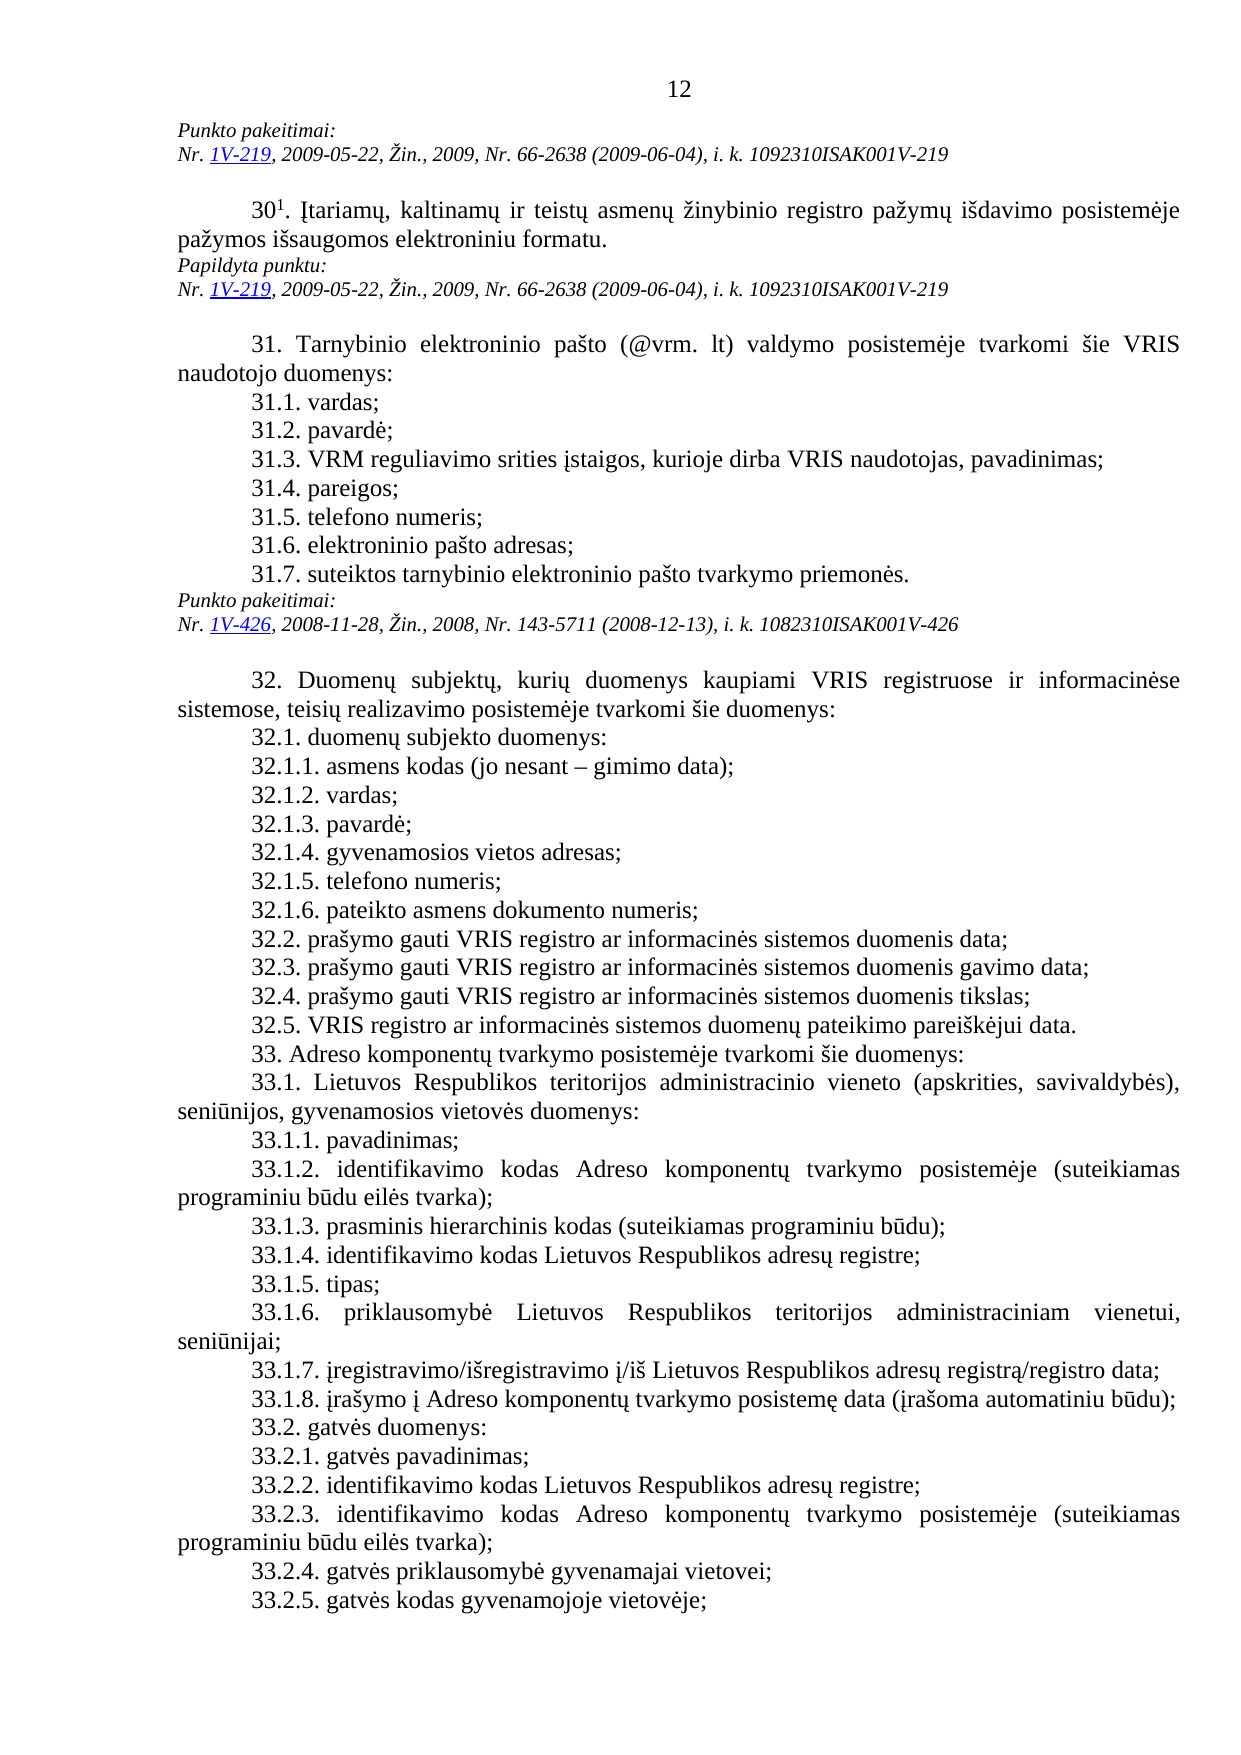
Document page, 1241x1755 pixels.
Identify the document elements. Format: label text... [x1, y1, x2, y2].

text 33.1.8. įrašymo į Adreso komponentų tvarkymo posistemę data (įrašoma automatiniu būdu); [177, 1384, 1181, 1412]
text 33.1.5. tipas; [177, 1269, 1181, 1297]
text 31.3. VRM reguliavimo srities įstaigos, kurioje dirba VRIS naudotojas, pavadinimas; [177, 444, 1181, 473]
text 31.7. suteiktos tarnybinio elektroninio pašto tvarkymo priemonės. [177, 559, 1181, 588]
text 33.1.7. įregistravimo/išregistravimo į/iš Lietuvos Respublikos adresų registrą/registro data; [177, 1355, 1181, 1384]
text 31.4. pareigos; [177, 473, 1181, 502]
text 33.2. gatvės duomenys: [177, 1412, 1181, 1441]
text 32.5. VRIS registro ar informacinės sistemos duomenų pateikimo pareiškėjui data. [177, 1010, 1181, 1039]
text 32.1.6. pateikto asmens dokumento numeris; [177, 895, 1181, 924]
text 33.1.3. prasminis hierarchinis kodas (suteikiamas programiniu būdu); [177, 1211, 1181, 1240]
text 33.1.4. identifikavimo kodas Lietuvos Respublikos adresų registre; [177, 1240, 1181, 1269]
text 33. Adreso komponentų tvarkymo posistemėje tvarkomi šie duomenys: [177, 1039, 1181, 1067]
text 33.2.4. gatvės priklausomybė gyvenamajai vietovei; [177, 1556, 1181, 1585]
text 31.5. telefono numeris; [177, 502, 1181, 531]
text Punkto pakeitimai: [177, 588, 1181, 612]
text 33.2.5. gatvės kodas gyvenamojoje vietovėje; [177, 1585, 1181, 1614]
text 32.1.5. telefono numeris; [177, 866, 1181, 895]
text 31. Tarnybinio elektroninio pašto (@vrm. lt) valdymo posistemėje tvarkomi šie VRIS naudotojo duomenys: [177, 329, 1181, 387]
text Nr. 1V-219, 2009-05-22, Žin., 2009, Nr. 66-2638 (2009-06-04), i. k. 1092310ISAK001V-219 [177, 142, 1181, 166]
text 32.1.1. asmens kodas (jo nesant – gimimo data); [177, 751, 1181, 780]
text 31.6. elektroninio pašto adresas; [177, 531, 1181, 559]
text 32.1.3. pavardė; [177, 809, 1181, 837]
text Nr. 1V-219, 2009-05-22, Žin., 2009, Nr. 66-2638 (2009-06-04), i. k. 1092310ISAK001V-219 [177, 277, 1181, 301]
text 33.1.2. identifikavimo kodas Adreso komponentų tvarkymo posistemėje (suteikiamas programiniu būdu eilės tvarka); [177, 1154, 1181, 1211]
text 32.4. prašymo gauti VRIS registro ar informacinės sistemos duomenis tikslas; [177, 981, 1181, 1010]
text 31.2. pavardė; [177, 416, 1181, 444]
text 31.1. vardas; [177, 387, 1181, 416]
text Nr. 1V-426, 2008-11-28, Žin., 2008, Nr. 143-5711 (2008-12-13), i. k. 1082310ISAK001V-426 [177, 612, 1181, 636]
text 33.2.1. gatvės pavadinimas; [177, 1441, 1181, 1470]
text 32.1. duomenų subjekto duomenys: [177, 722, 1181, 751]
text Punkto pakeitimai: [177, 118, 1181, 142]
text 32.3. prašymo gauti VRIS registro ar informacinės sistemos duomenis gavimo data; [177, 952, 1181, 981]
text Papildyta punktu: [177, 252, 1181, 277]
text 33.2.3. identifikavimo kodas Adreso komponentų tvarkymo posistemėje (suteikiamas programiniu būdu eilės tvarka); [177, 1499, 1181, 1556]
text 32.1.4. gyvenamosios vietos adresas; [177, 837, 1181, 866]
text 32. Duomenų subjektų, kurių duomenys kaupiami VRIS registruose ir informacinėse sistemose, teisių realizavimo posistemėje tvarkomi šie duomenys: [177, 665, 1181, 722]
text 33.1.6. priklausomybė Lietuvos Respublikos teritorijos administraciniam vienetui, seniūnijai; [177, 1297, 1181, 1355]
text 33.2.2. identifikavimo kodas Lietuvos Respublikos adresų registre; [177, 1470, 1181, 1499]
text 33.1. Lietuvos Respublikos teritorijos administracinio vieneto (apskrities, savivaldybės), seniūnijos, gyvenamosios vietovės duomenys: [177, 1067, 1181, 1125]
text 32.1.2. vardas; [177, 780, 1181, 809]
text 33.1.1. pavadinimas; [177, 1125, 1181, 1154]
text 301. Įtariamų, kaltinamų ir teistų asmenų žinybinio registro pažymų išdavimo posistemėje pažymos išsaugomos elektroniniu formatu. [177, 195, 1181, 252]
text 32.2. prašymo gauti VRIS registro ar informacinės sistemos duomenis data; [177, 924, 1181, 952]
